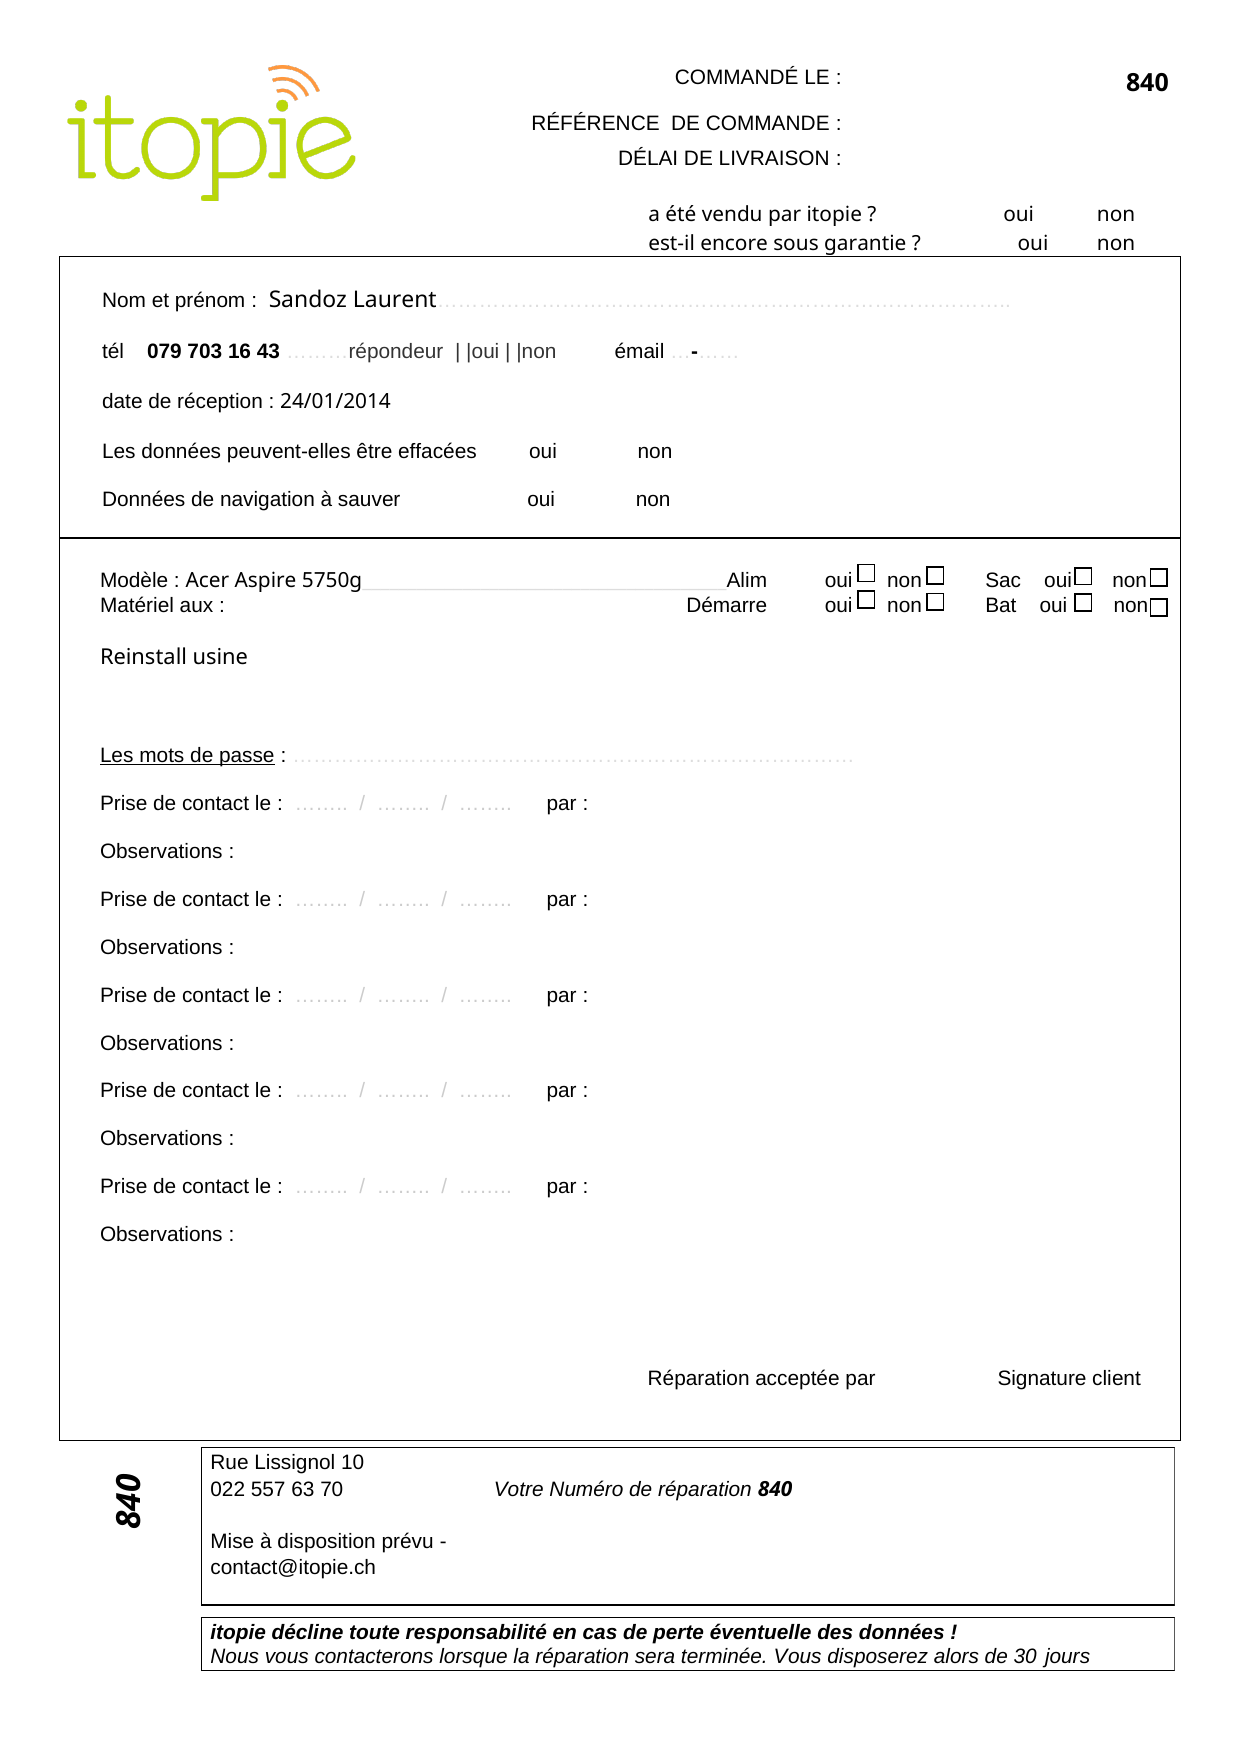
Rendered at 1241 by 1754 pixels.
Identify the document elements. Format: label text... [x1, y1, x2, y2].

picture [67, 65, 356, 201]
table_cell RÉFÉRENCE DE COMMANDE : [490, 105, 847, 140]
text Nom et prénom : Sandoz Laurent……………………………………………………………………….. [60, 280, 1180, 314]
text tél 079 703 16 43 ………répondeur | |oui | |non émail …-…… [60, 335, 1180, 362]
text Les mots de passe : ……………………………………………………………………… [60, 740, 1180, 767]
text Prise de contact le : …….. / …….. / …….. par : [60, 979, 1180, 1006]
table_cell DÉLAI DE LIVRAISON : [490, 140, 847, 175]
text Prise de contact le : …….. / …….. / …….. par : [60, 883, 1180, 911]
text Réparation acceptée par Signature client [60, 1363, 1180, 1390]
text Prise de contact le : …….. / …….. / …….. par : [60, 1075, 1180, 1102]
text est-il encore sous garantie ? oui non [59, 228, 1181, 256]
text Modèle : Acer Aspire 5750g Alim oui non Sac oui non [879, 562, 925, 590]
table_header 840 [847, 59, 1180, 104]
text Reinstall usine [60, 638, 1180, 671]
text Observations : [60, 931, 1180, 958]
table_header COMMANDÉ LE : [490, 59, 847, 104]
text Observations : [60, 836, 1180, 863]
text Données de navigation à sauver oui non [60, 484, 1180, 511]
text Observations : [60, 1027, 1180, 1054]
table_header 840 [59, 1441, 195, 1677]
text Observations : [60, 1219, 1180, 1246]
text Observations : [60, 1123, 1180, 1150]
text Les données peuvent-elles être effacées oui non [60, 436, 1180, 463]
text Prise de contact le : …….. / …….. / …….. par : [60, 1171, 1180, 1198]
text Matériel aux : Démarre oui non Bat oui non [60, 590, 1180, 617]
table_cell [847, 140, 1180, 175]
table_cell itopie décline toute responsabilité en cas de perte éventuelle des données ! Nous vous contacterons lorsque la réparation sera terminée. Vous disposerez alors de 30 jours [195, 1611, 1180, 1677]
table_cell [847, 105, 1180, 140]
text Prise de contact le : …….. / …….. / …….. par : [60, 788, 1180, 815]
text date de réception : 24/01/2014 [60, 383, 1180, 415]
text a été vendu par itopie ? oui non [59, 199, 1181, 228]
text Modèle : Acer Aspire 5750g Alim oui non Sac oui non [948, 562, 1180, 590]
table_header Rue Lissignol 10 022 557 63 70 Votre Numéro de réparation 840 Mise à disposition prévu - contact@itopie.ch [195, 1441, 1180, 1611]
text Modèle : Acer Aspire 5750g Alim oui non Sac oui non [60, 562, 856, 590]
